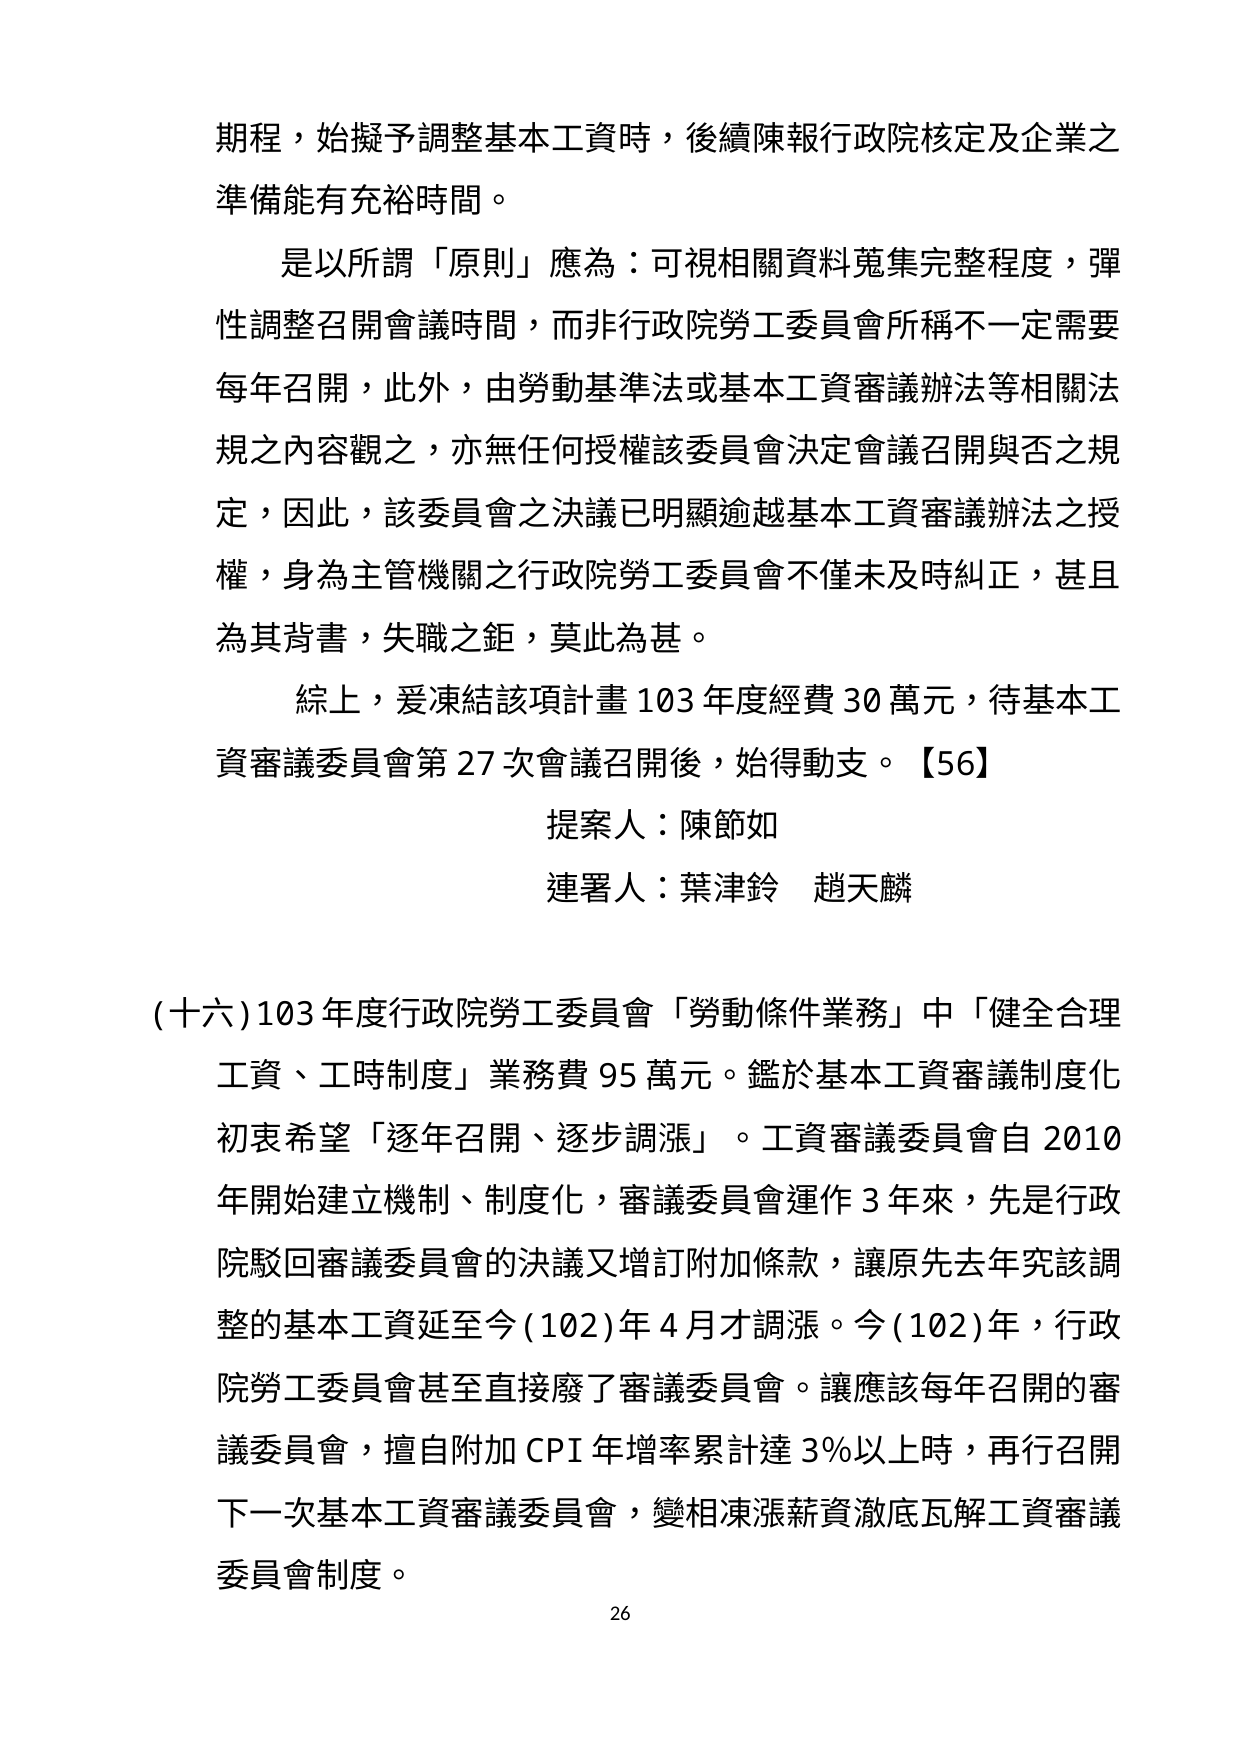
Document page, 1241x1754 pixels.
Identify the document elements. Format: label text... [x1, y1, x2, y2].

text 是以所謂「原則」應為：可視相關資料蒐集完整程度，彈性調整召開會議時間，而非行政院勞工委員會所稱不一定需要每年召開，此外，由勞動基準法或基本工資審議辦法等相關法規之內容觀之，亦無任何授權該委員會決定會議召開與否之規定，因此，該委員會之決議已明顯逾越基本工資審議辦法之授權，身為主管機關之行政院勞工委員會不僅未及時糾正，甚且為其背書，失職之鉅，莫此為甚。 [216, 219, 1122, 657]
text 期程，始擬予調整基本工資時，後續陳報行政院核定及企業之準備能有充裕時間。 [216, 94, 1122, 219]
text 連署人：葉津鈴 趙天麟 [546, 844, 1122, 907]
text (十六)103年度行政院勞工委員會「勞動條件業務」中「健全合理工資、工時制度」業務費95萬元。鑑於基本工資審議制度化初衷希望「逐年召開、逐步調漲」。工資審議委員會自2010年開始建立機制、制度化，審議委員會運作3年來，先是行政院駁回審議委員會的決議又增訂附加條款，讓原先去年究該調整的基本工資延至今(102)年4月才調漲。今(102)年，行政院勞工委員會甚至直接廢了審議委員會。讓應該每年召開的審議委員會，擅自附加CPI年增率累計達3％以上時，再行召開下一次基本工資審議委員會，變相凍漲薪資澈底瓦解工資審議委員會制度。 [148, 969, 1122, 1594]
text 綜上，爰凍結該項計畫103年度經費30萬元，待基本工資審議委員會第27次會議召開後，始得動支。【56】 [216, 657, 1122, 782]
text 提案人：陳節如 [118, 782, 1122, 844]
